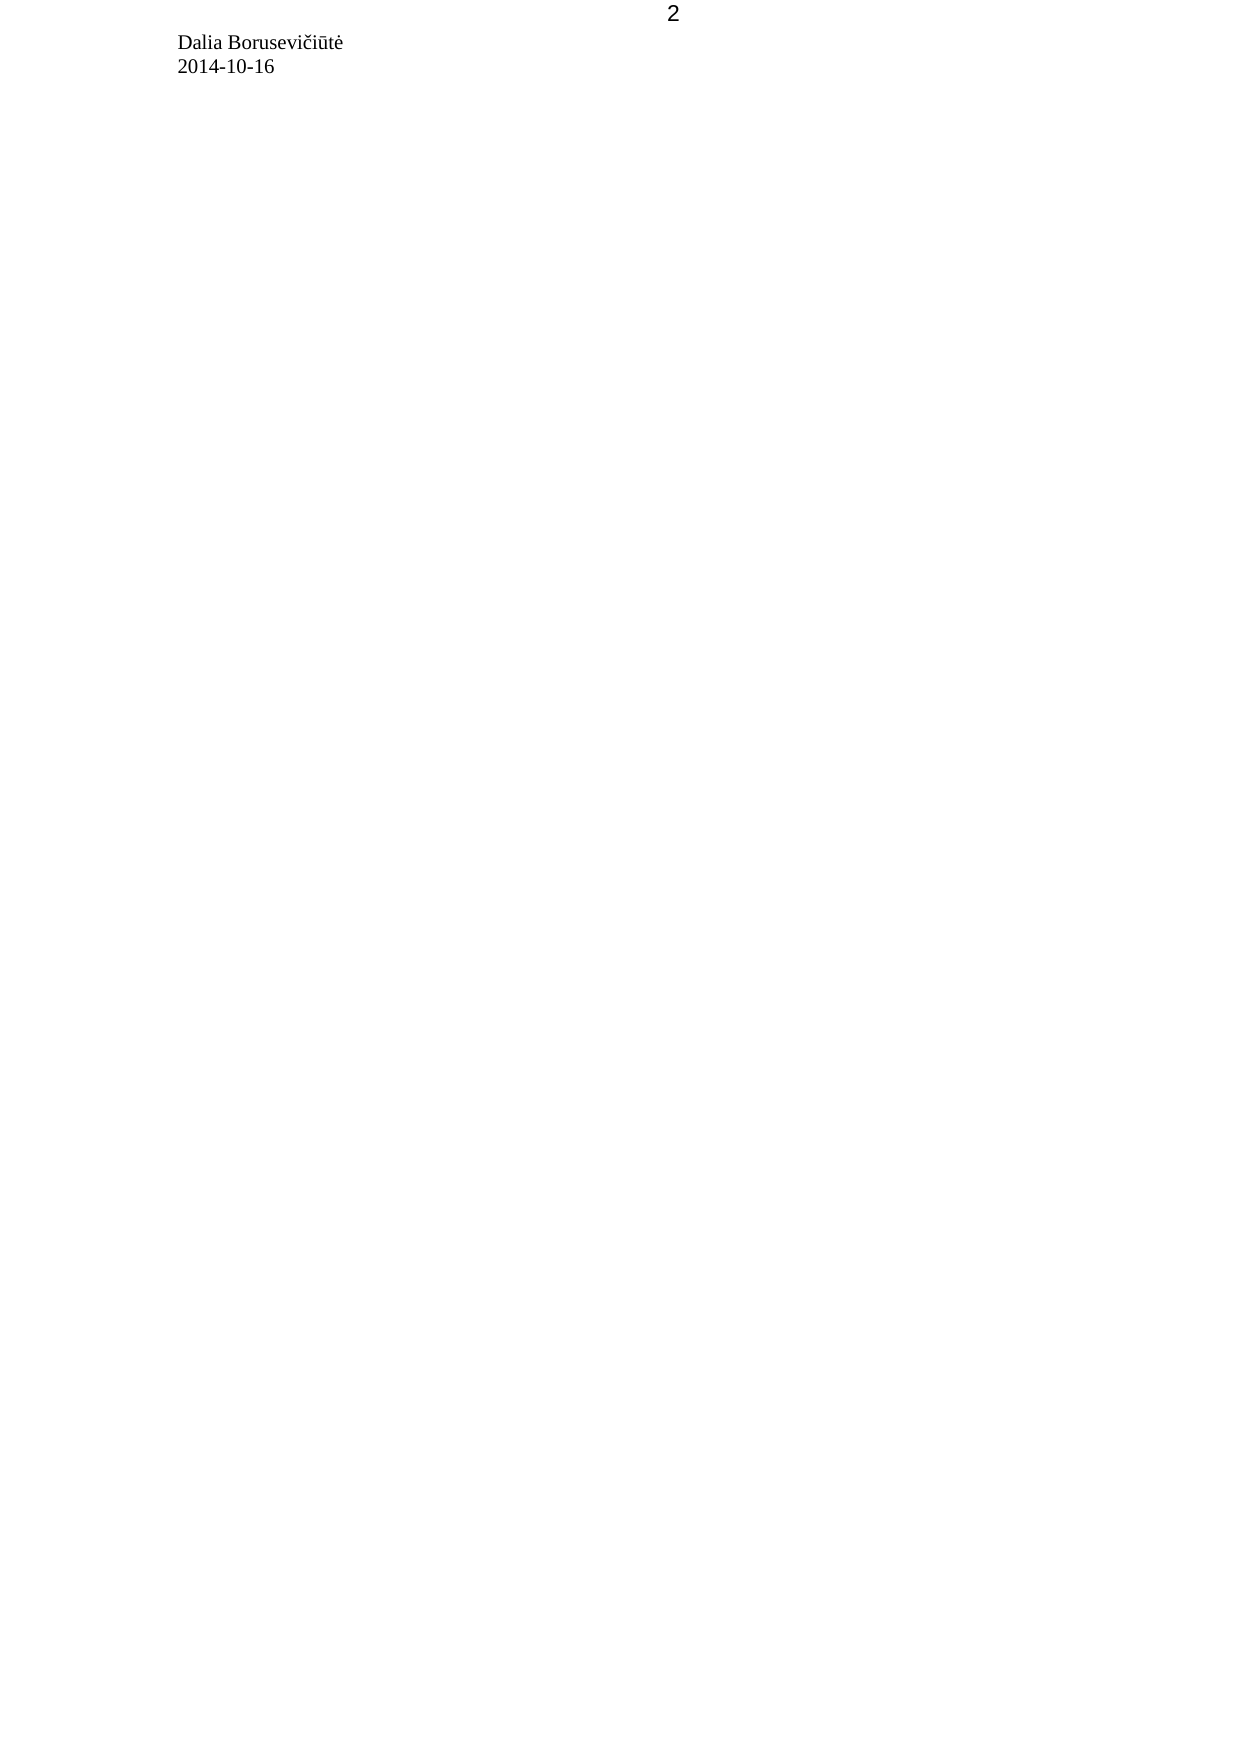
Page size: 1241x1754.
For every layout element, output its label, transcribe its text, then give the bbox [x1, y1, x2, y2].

text Dalia Borusevičiūtė [177, 29, 1169, 54]
text 2014-10-16 [177, 54, 1169, 78]
